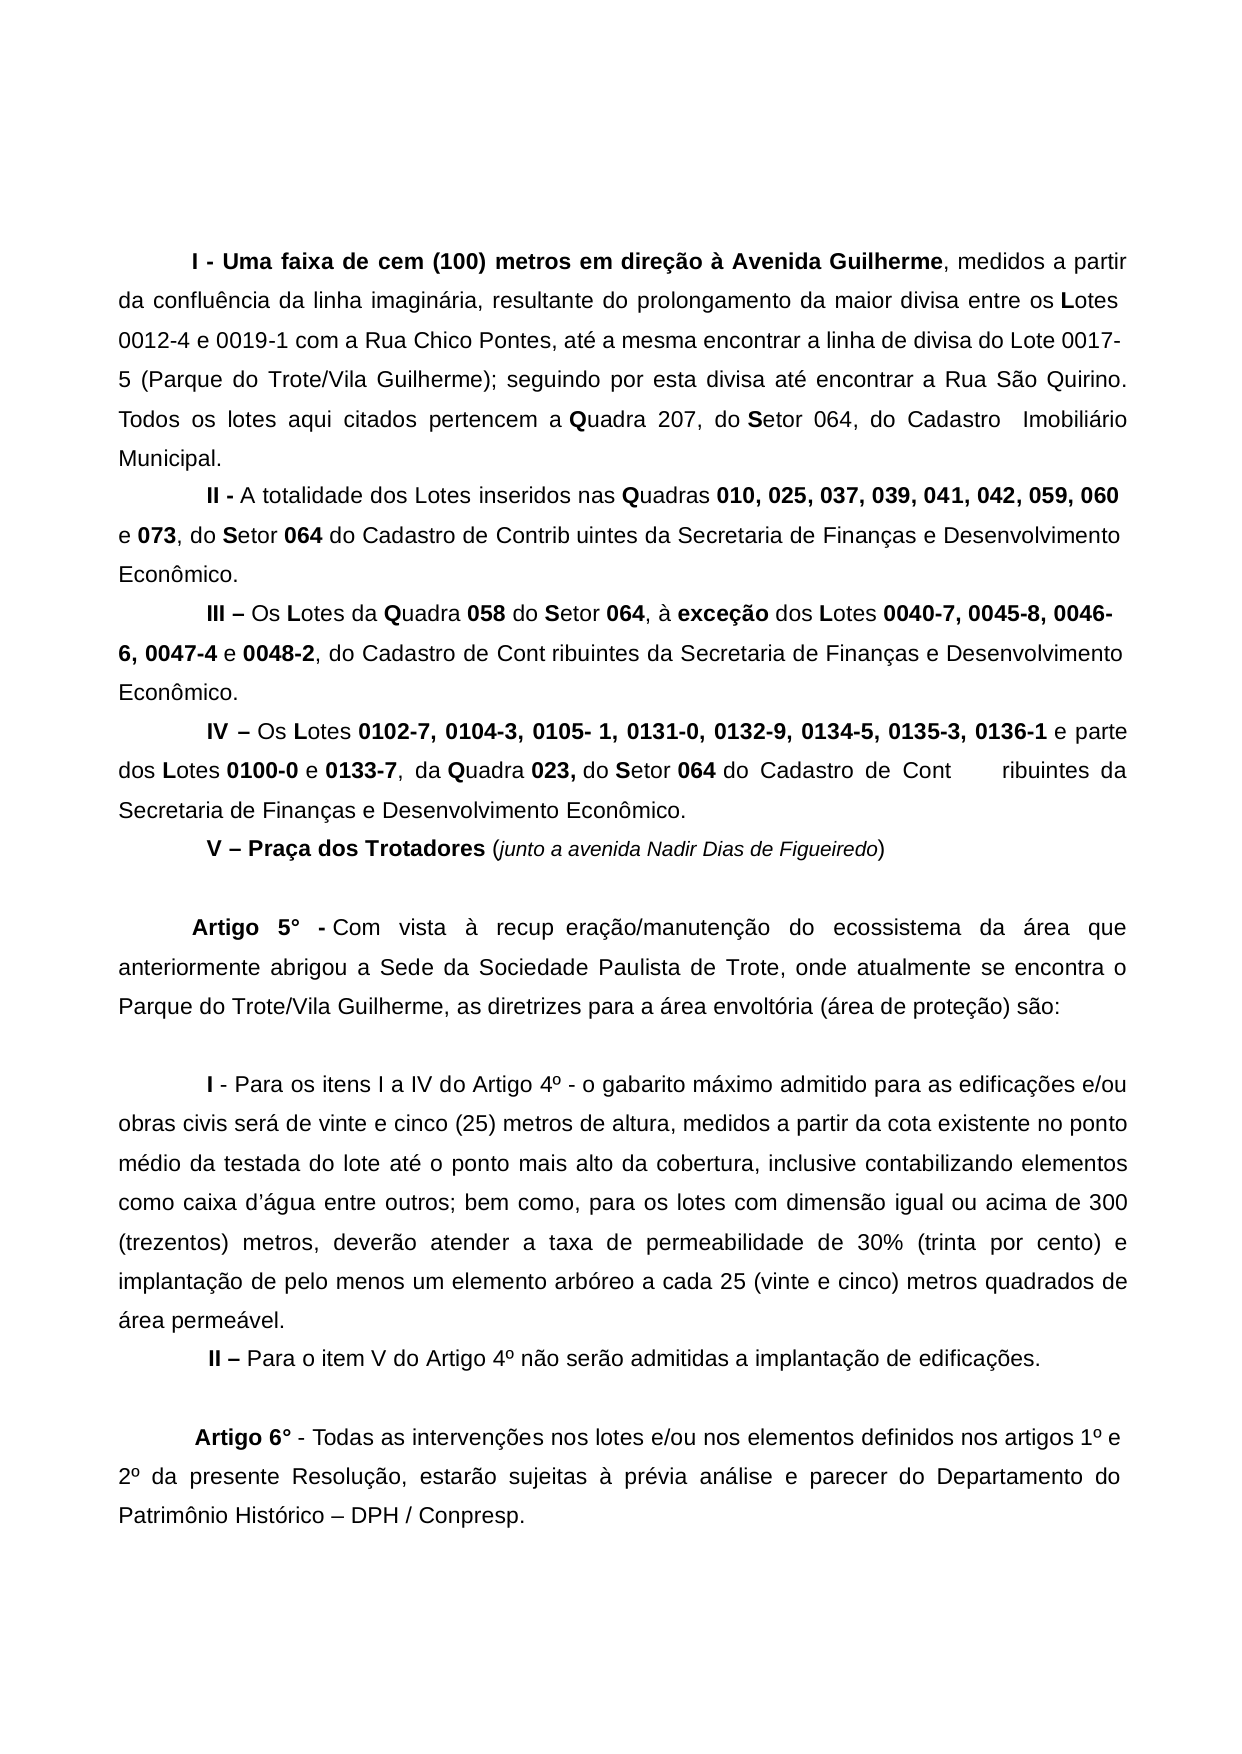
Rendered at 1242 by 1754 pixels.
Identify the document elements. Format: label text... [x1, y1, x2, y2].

text II - A totalidade dos Lotes inseridos nas Quadras 010, 025, 037, 039, 041, 042, 059, 060 [206, 484, 1135, 509]
text e 073, do Setor 064 do Cadastro de Contrib uintes da Secretaria de Finanças e Desenvolvimento [118, 522, 1127, 548]
text 0012-4 e 0019-1 com a Rua Chico Pontes, até a mesma encontrar a linha de divisa do Lote 0017- [118, 327, 1127, 353]
text I - Uma faixa de cem (100) metros em direção à Avenida Guilherme, medidos a partir da confluência da linha imaginária, resultante do prolongamento da maior divisa entre os Lotes [118, 248, 1127, 313]
text Artigo 5° - Com vista à recup eração/manutenção do ecossistema da área que anteriormente abrigou a Sede da Sociedade Paulista de Trote, onde atualmente se encontra o Parque do Trote/Vila Guilherme, as diretrizes para a área envoltória (área de proteção) são: [118, 914, 1127, 1019]
text Econômico. [118, 561, 244, 587]
text 5 (Parque do Trote/Vila Guilherme); seguindo por esta divisa até encontrar a Rua São Quirino. Todos os lotes aqui citados pertencem a Quadra 207, do Setor 064, do Cadastro Imobiliário Municipal. [118, 366, 1127, 471]
text I - Para os itens I a IV do Artigo 4º - o gabarito máximo admitido para as edificações e/ou obras civis será de vinte e cinco (25) metros de altura, medidos a partir da cota existente no ponto médio da testada do lote até o ponto mais alto da cobertura, inclusive contabilizando elementos como caixa d’água entre outros; bem como, para os lotes com dimensão igual ou acima de 300 (trezentos) metros, deverão atender a taxa de permeabilidade de 30% (trinta por cento) e implantação de pelo menos um elemento arbóreo a cada 25 (vinte e cinco) metros quadrados de área permeável. [118, 1071, 1127, 1334]
text IV – Os Lotes 0102-7, 0104-3, 0105- 1, 0131-0, 0132-9, 0134-5, 0135-3, 0136-1 e parte dos Lotes 0100-0 e 0133-7, da Quadra 023, do Setor 064 do Cadastro de Cont ribuintes da Secretaria de Finanças e Desenvolvimento Econômico. [118, 718, 1127, 823]
text V – Praça dos Trotadores (junto a avenida Nadir Dias de Figueiredo) [206, 836, 1135, 861]
text Econômico. [118, 678, 244, 705]
text Artigo 6° - Todas as intervenções nos lotes e/ou nos elementos definidos nos artigos 1º e [188, 1424, 1127, 1450]
text 6, 0047-4 e 0048-2, do Cadastro de Cont ribuintes da Secretaria de Finanças e Desenvolvimento [118, 639, 1127, 666]
text II – Para o item V do Artigo 4º não serão admitidas a implantação de edificações. [203, 1347, 1046, 1372]
text III – Os Lotes da Quadra 058 do Setor 064, à exceção dos Lotes 0040-7, 0045-8, 0046- [206, 600, 1135, 626]
text Patrimônio Histórico – DPH / Conpresp. [118, 1502, 531, 1529]
text 2º da presente Resolução, estarão sujeitas à prévia análise e parecer do Departamento do [118, 1463, 1127, 1489]
